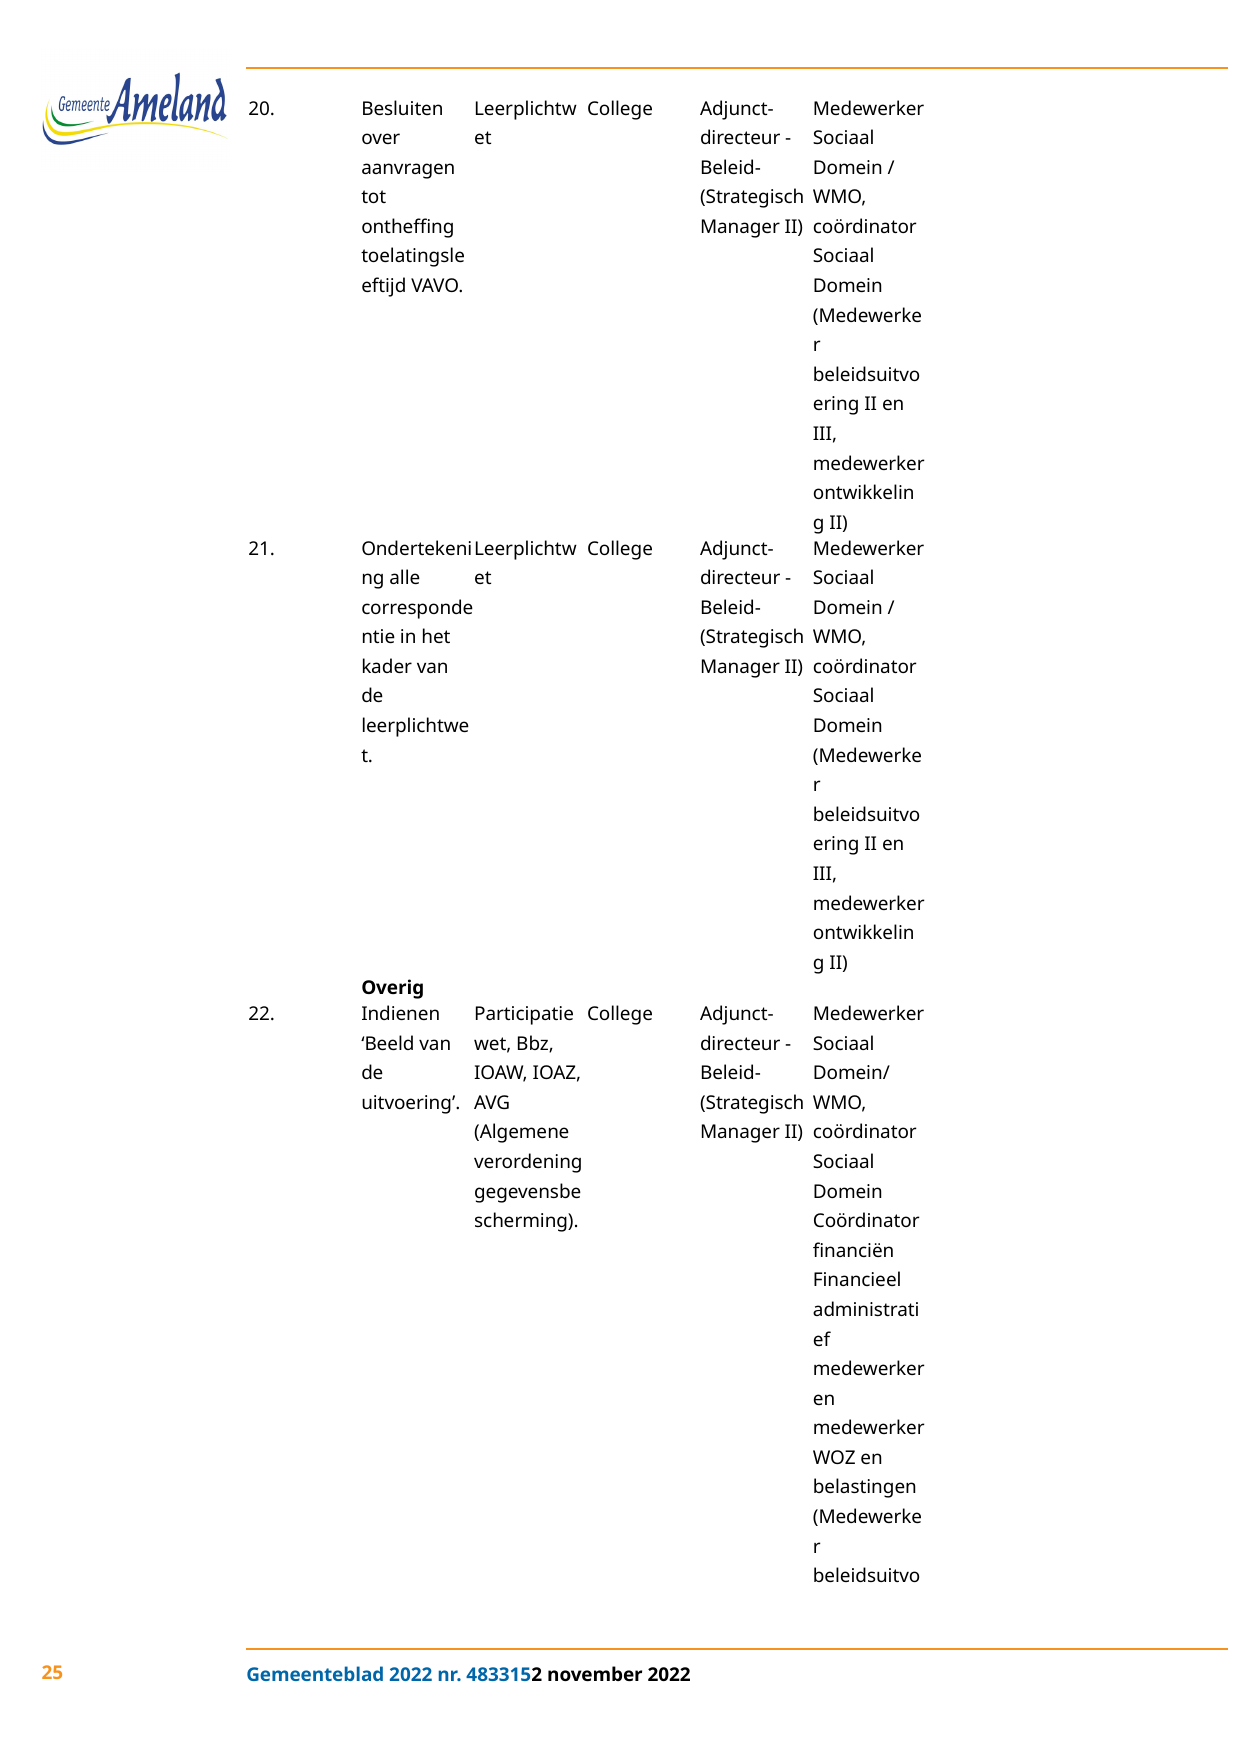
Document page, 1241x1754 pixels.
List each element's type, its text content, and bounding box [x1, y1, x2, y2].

table_cell [700, 975, 813, 1000]
table_cell Adjunct-directeur -Beleid- (Strategisch Manager II) [700, 95, 813, 535]
table_cell Leerplichtwet [474, 95, 587, 535]
table_cell [926, 535, 1038, 974]
table_cell Leerplichtwet [474, 535, 587, 974]
table_cell Medewerker Sociaal Domein/ WMO, coördinator Sociaal Domein Coördinator financiën Financieel administratief medewerker en medewerker WOZ en belastingen (Medewerker beleidsuitvo [813, 1000, 926, 1588]
table_cell College [587, 1000, 700, 1588]
table_cell College [587, 95, 700, 535]
table_cell Medewerker Sociaal Domein / WMO, coördinator Sociaal Domein (Medewerker beleidsuitvoering II en III, medewerker ontwikkeling II) [813, 535, 926, 974]
table_cell [474, 975, 587, 1000]
table_cell 20. [248, 95, 361, 535]
table_cell Participatiewet, Bbz, IOAW, IOAZ, AVG (Algemene verordening gegevensbescherming). [474, 1000, 587, 1588]
table_cell Adjunct-directeur -Beleid- (Strategisch Manager II) [700, 535, 813, 974]
table_cell [926, 1000, 1038, 1588]
table_cell Overig [361, 975, 474, 1000]
table_cell [1039, 560, 1152, 586]
table_cell [926, 95, 1038, 535]
table_cell [926, 975, 1038, 1000]
picture [41, 47, 231, 172]
table_cell Adjunct-directeur -Beleid- (Strategisch Manager II) [700, 1000, 813, 1588]
table_cell Medewerker Sociaal Domein / WMO, coördinator Sociaal Domein (Medewerker beleidsuitvoering II en III, medewerker ontwikkeling II) [813, 95, 926, 535]
table_cell [1039, 612, 1152, 974]
table_cell Ondertekening alle correspondentie in het kader van de leerplichtwet. [361, 535, 474, 974]
table_cell Indienen ‘Beeld van de uitvoering’. [361, 1000, 474, 1588]
table_cell 21. [248, 535, 361, 974]
table_cell College [587, 535, 700, 974]
table_cell [813, 975, 926, 1000]
table_cell [587, 975, 700, 1000]
table_cell [1039, 586, 1152, 612]
table_cell 22. [248, 1000, 361, 1588]
table_cell Besluiten over aanvragen tot ontheffing toelatingsleeftijd VAVO. [361, 95, 474, 535]
table_cell [248, 975, 361, 1000]
